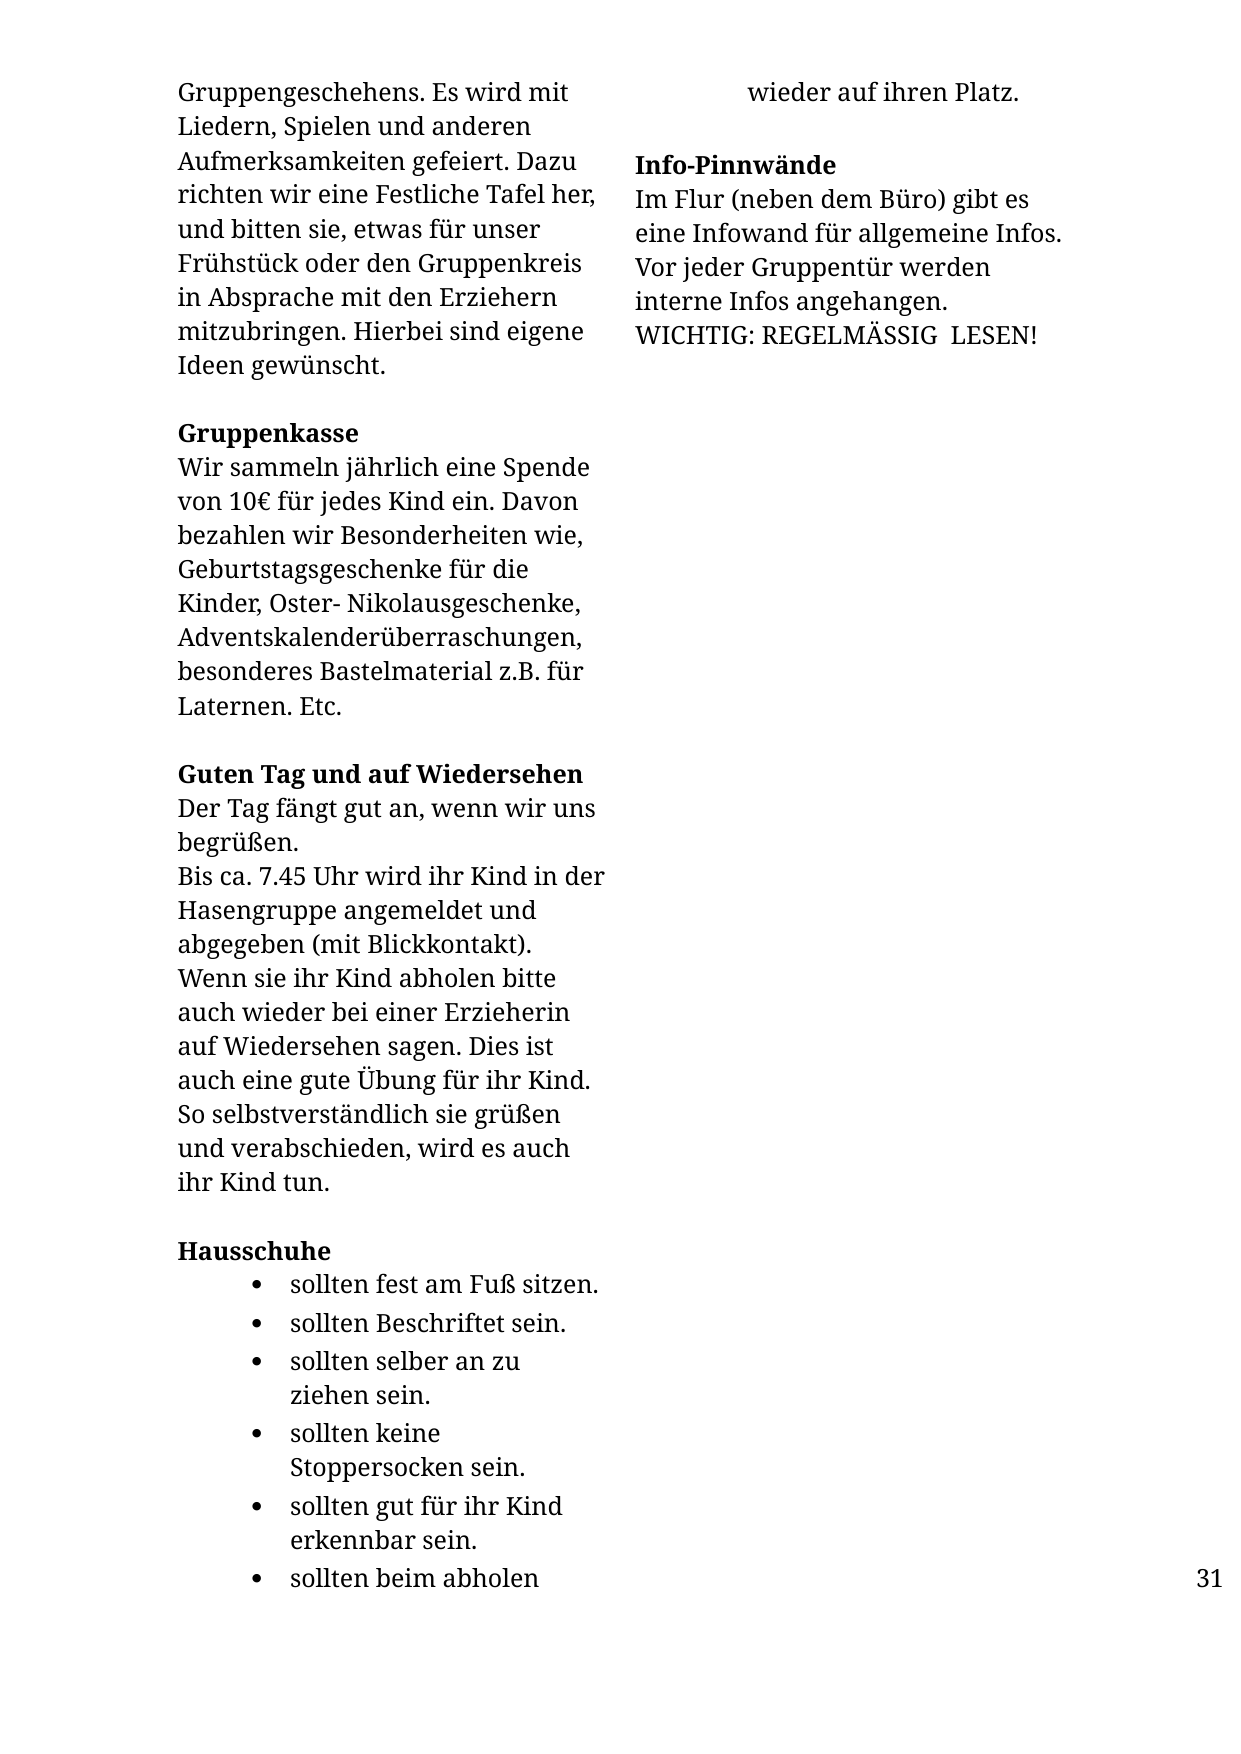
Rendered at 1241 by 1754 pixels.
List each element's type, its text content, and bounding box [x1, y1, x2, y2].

list wieder auf ihren Platz. [710, 75, 1063, 109]
text Gruppenkasse [177, 416, 605, 450]
text Guten Tag und auf Wiedersehen [177, 756, 605, 790]
list sollten beim abholen [252, 1561, 605, 1594]
text WICHTIG: REGELMÄSSIG LESEN! [635, 318, 1063, 352]
text Bis ca. 7.45 Uhr wird ihr Kind in der Hasengruppe angemeldet und abgegeben (mit Blickkontakt). [177, 858, 605, 961]
list sollten Beschriftet sein. [252, 1305, 605, 1339]
text Gruppengeschehens. Es wird mit Liedern, Spielen und anderen Aufmerksamkeiten gefeiert. Dazu richten wir eine Festliche Tafel her, und bitten sie, etwas für unser Frühstück oder den Gruppenkreis in Absprache mit den Erziehern mitzubringen. Hierbei sind eigene Ideen gewünscht. [177, 75, 605, 382]
text Wir sammeln jährlich eine Spende von 10€ für jedes Kind ein. Davon bezahlen wir Besonderheiten wie, Geburtstagsgeschenke für die Kinder, Oster- Nikolausgeschenke, Adventskalenderüberraschungen, besonderes Bastelmaterial z.B. für Laternen. Etc. [177, 450, 605, 722]
text 31 [902, 1561, 1223, 1593]
text Info-Pinnwände [635, 147, 1063, 181]
list sollten selber an zu ziehen sein. [252, 1344, 605, 1412]
list sollten fest am Fuß sitzen. [252, 1267, 605, 1301]
text [887, 1553, 1239, 1600]
list sollten keine Stoppersocken sein. [252, 1416, 605, 1484]
text Hausschuhe [177, 1233, 605, 1267]
list sollten gut für ihr Kind erkennbar sein. [252, 1488, 605, 1556]
text Wenn sie ihr Kind abholen bitte auch wieder bei einer Erzieherin auf Wiedersehen sagen. Dies ist auch eine gute Übung für ihr Kind. So selbstverständlich sie grüßen und verabschieden, wird es auch ihr Kind tun. [177, 961, 605, 1199]
text Vor jeder Gruppentür werden interne Infos angehangen. [635, 249, 1063, 318]
text Der Tag fängt gut an, wenn wir uns begrüßen. [177, 790, 605, 858]
text Im Flur (neben dem Büro) gibt es eine Infowand für allgemeine Infos. [635, 181, 1063, 249]
